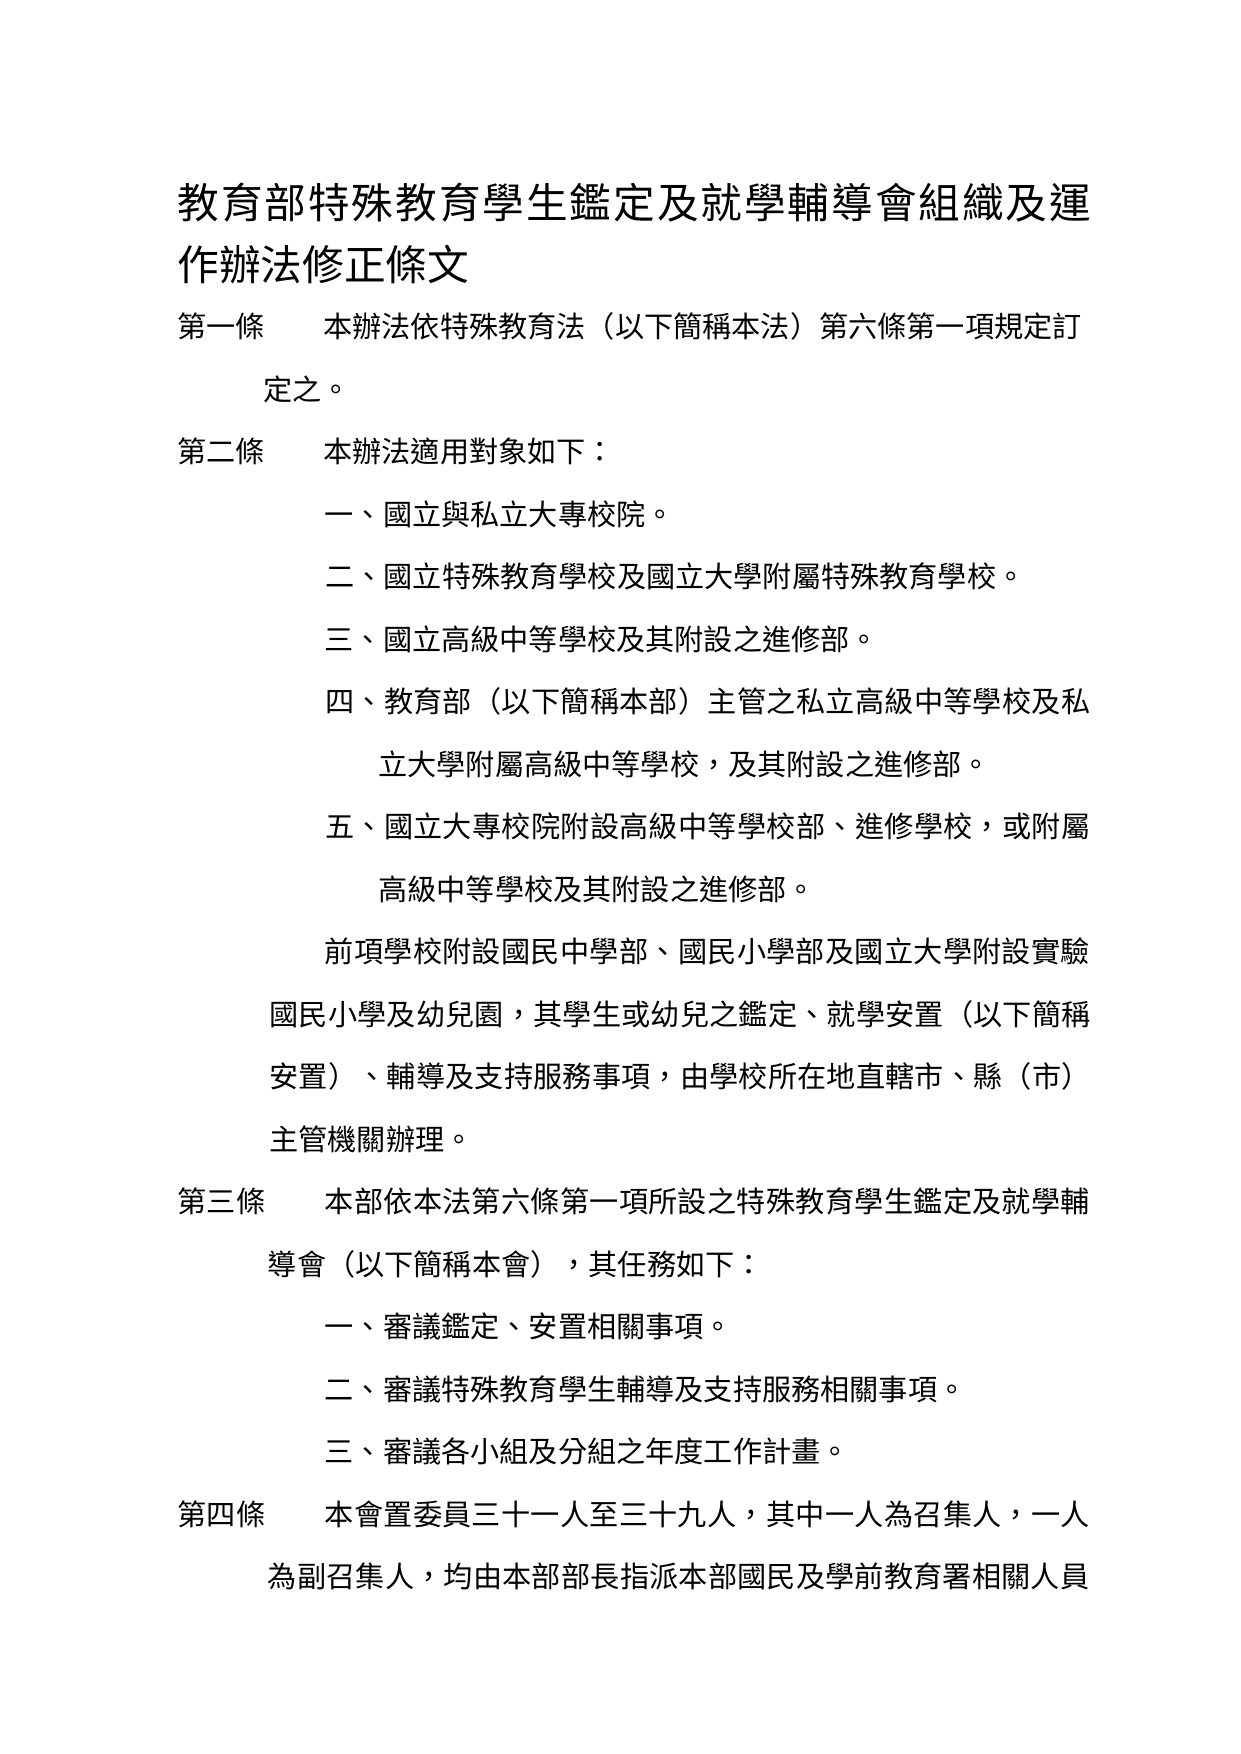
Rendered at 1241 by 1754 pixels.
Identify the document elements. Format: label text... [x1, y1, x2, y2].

text 二、審議特殊教育學生輔導及支持服務相關事項。 [324, 1346, 1092, 1408]
text 第二條 本辦法適用對象如下： [177, 408, 1092, 471]
text 定之。 [263, 346, 1092, 408]
text 第一條 本辦法依特殊教育法（以下簡稱本法）第六條第一項規定訂 [177, 283, 1092, 346]
text 四、教育部（以下簡稱本部）主管之私立高級中等學校及私立大學附屬高級中等學校，及其附設之進修部。 [325, 658, 1092, 783]
text 前項學校附設國民中學部、國民小學部及國立大學附設實驗國民小學及幼兒園，其學生或幼兒之鑑定、就學安置（以下簡稱安置）、輔導及支持服務事項，由學校所在地直轄市、縣（市）主管機關辦理。 [269, 908, 1092, 1158]
text 第三條 本部依本法第六條第一項所設之特殊教育學生鑑定及就學輔導會（以下簡稱本會），其任務如下： [177, 1158, 1092, 1283]
text 三、國立高級中等學校及其附設之進修部。 [324, 596, 1092, 658]
text 一、國立與私立大專校院。 [324, 471, 1092, 533]
text 第四條 本會置委員三十一人至三十九人，其中一人為召集人，一人為副召集人，均由本部部長指派本部國民及學前教育署相關人員 [177, 1471, 1092, 1596]
text 五、國立大專校院附設高級中等學校部、進修學校，或附屬高級中等學校及其附設之進修部。 [325, 783, 1092, 908]
text 三、審議各小組及分組之年度工作計畫。 [324, 1408, 1092, 1471]
text 二、國立特殊教育學校及國立大學附屬特殊教育學校。 [325, 533, 1092, 596]
text 一、審議鑑定、安置相關事項。 [324, 1283, 1092, 1346]
text 教育部特殊教育學生鑑定及就學輔導會組織及運作辦法修正條文 [177, 158, 1092, 283]
